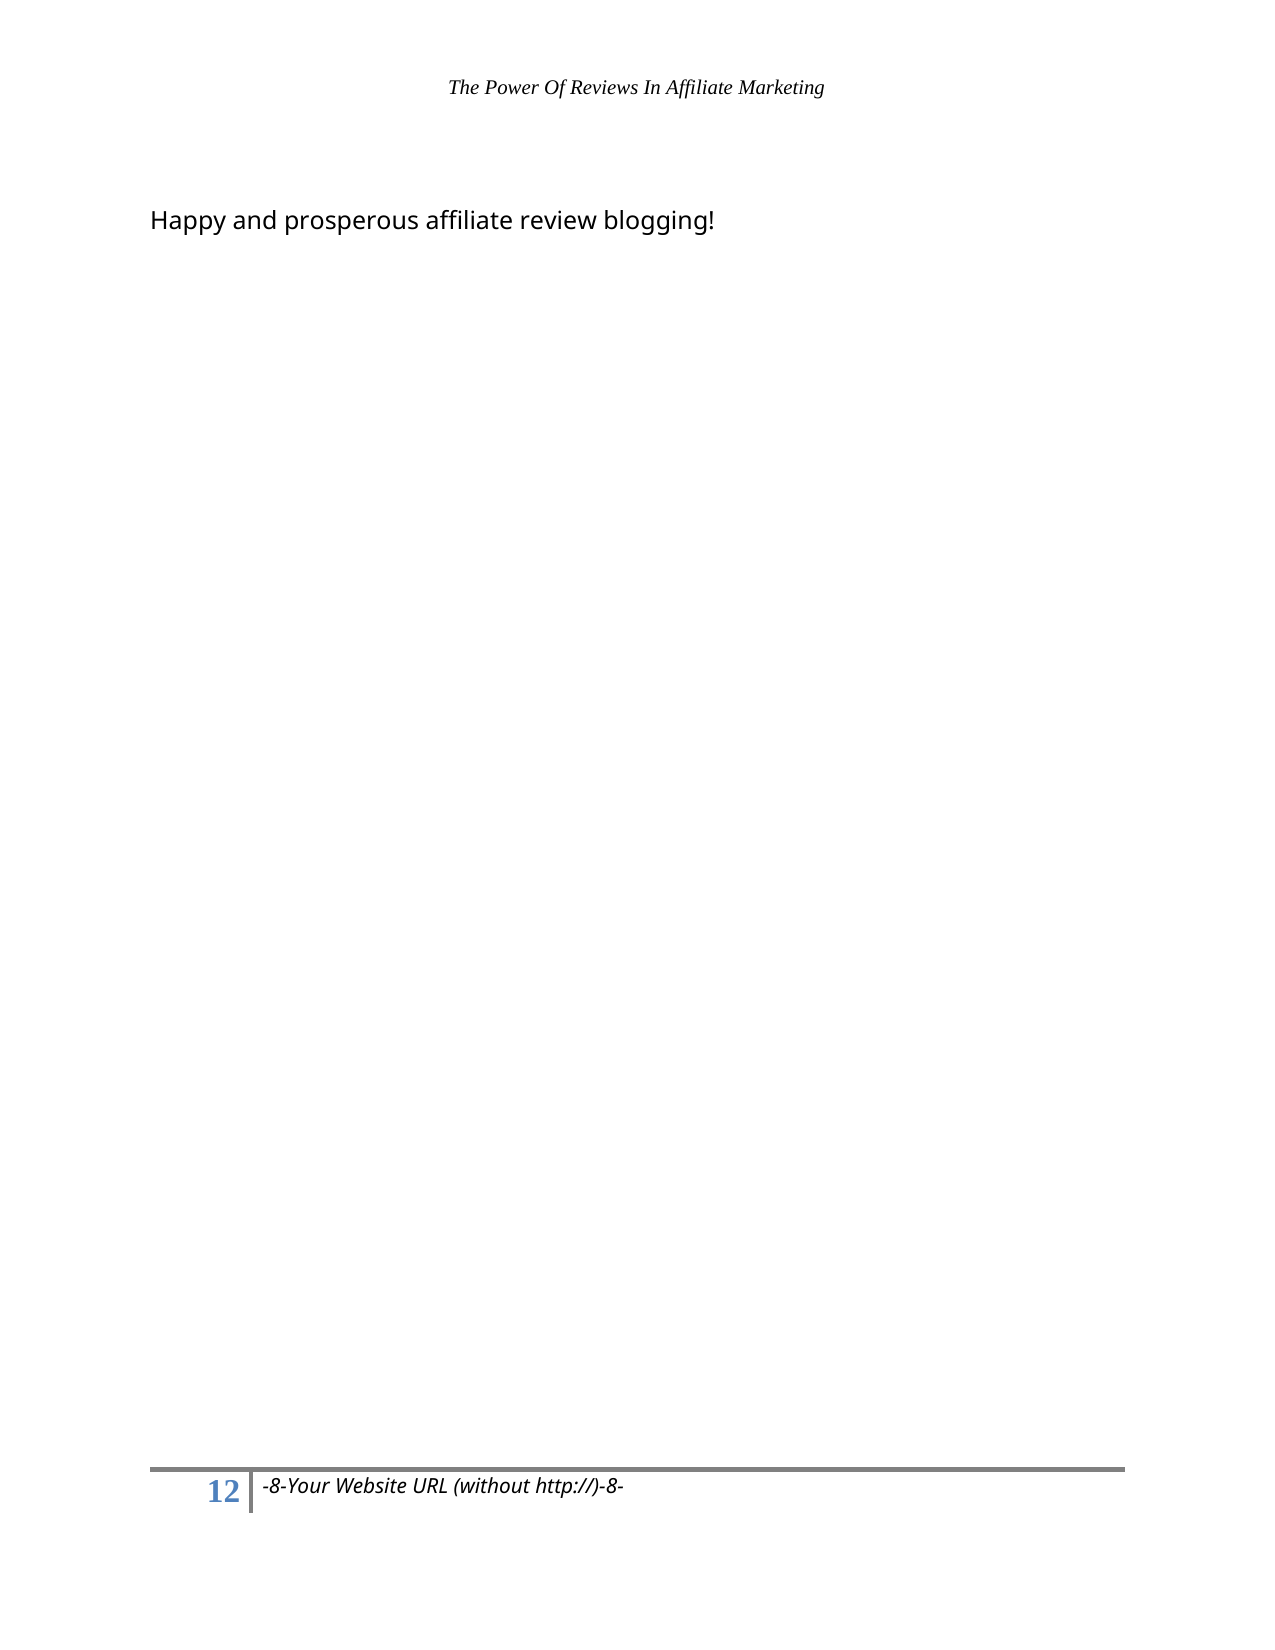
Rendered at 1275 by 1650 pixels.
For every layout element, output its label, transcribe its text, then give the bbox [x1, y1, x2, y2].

text Happy and prosperous affiliate review blogging! [150, 202, 1125, 239]
